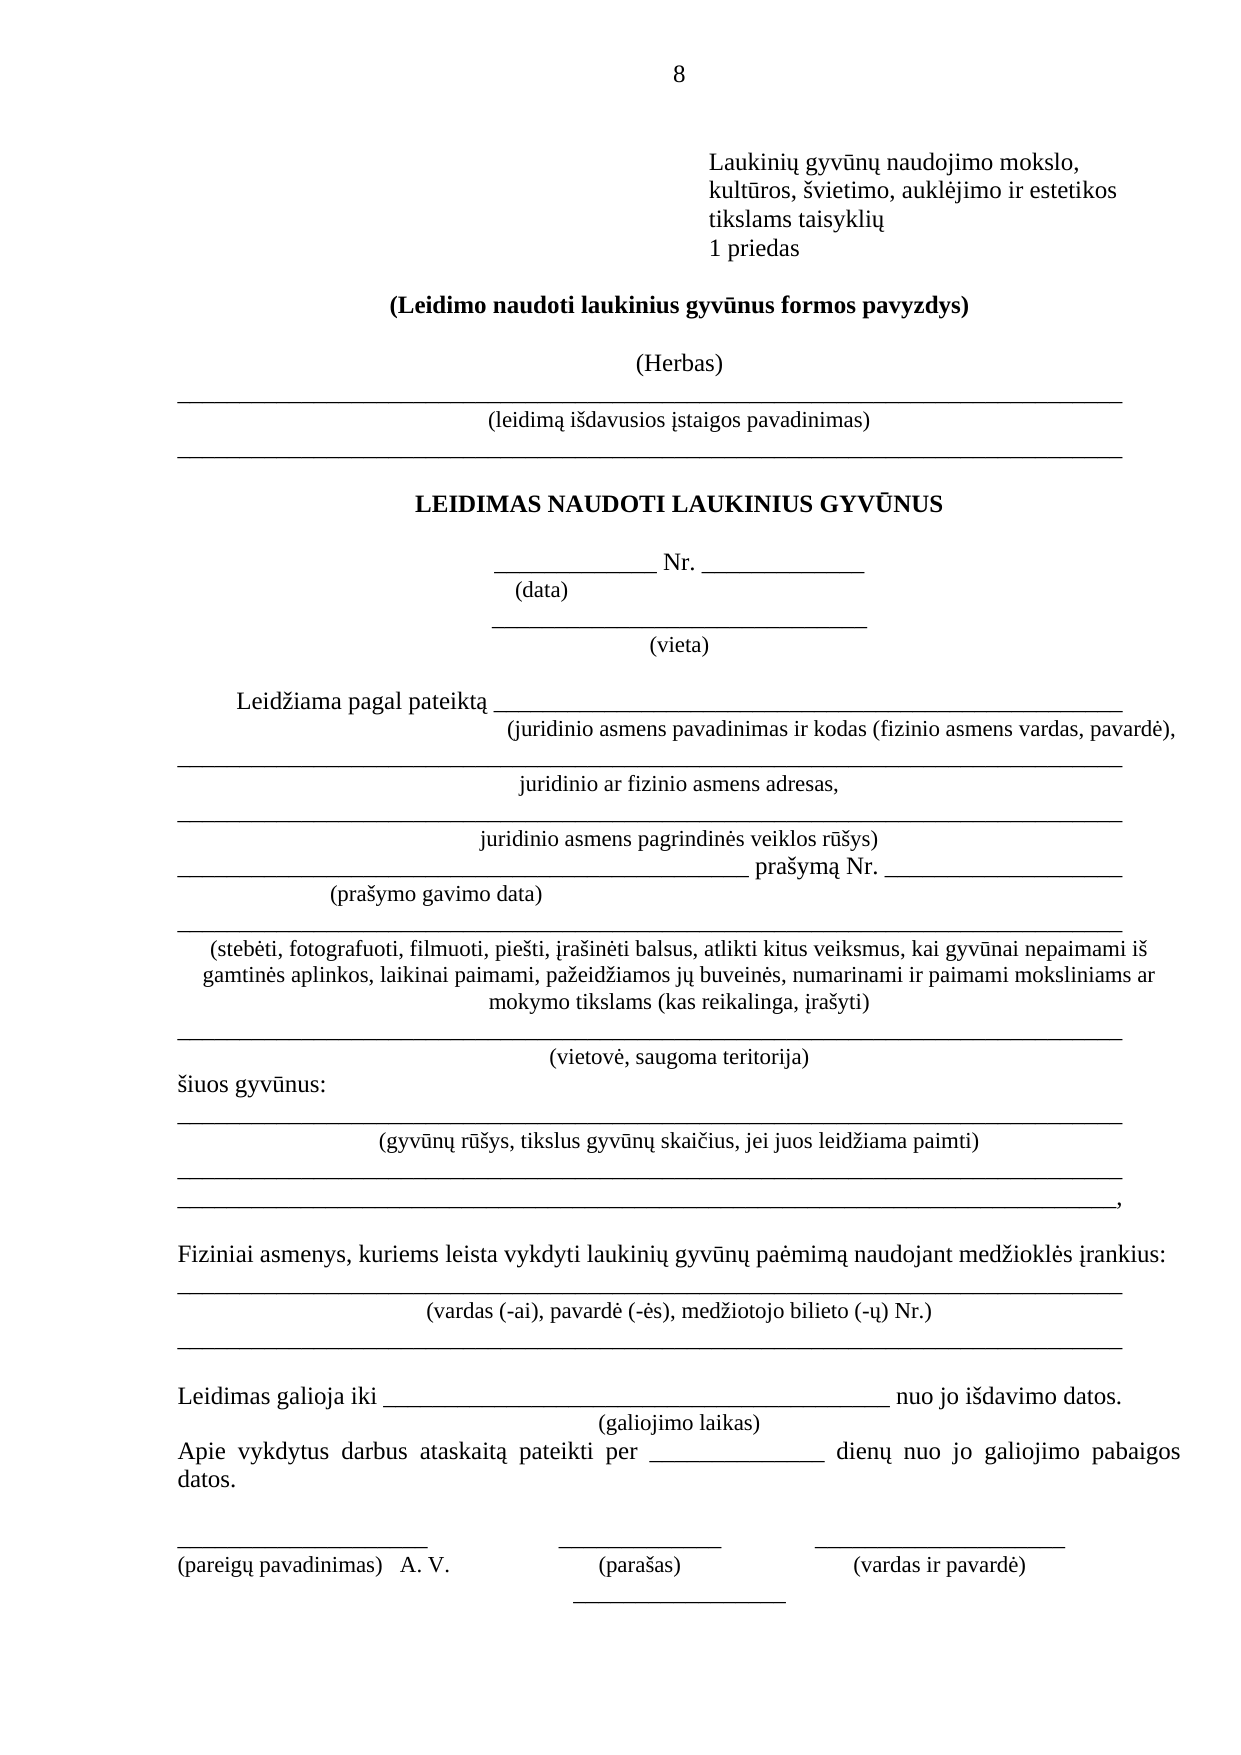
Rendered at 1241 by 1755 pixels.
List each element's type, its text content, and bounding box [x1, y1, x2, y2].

text (prašymo gavimo data) [330, 880, 1181, 906]
text _ , [177, 1182, 1181, 1211]
text (juridinio asmens pavadinimas ir kodas (fizinio asmens vardas, pavardė), [502, 715, 1181, 741]
text Laukinių gyvūnų naudojimo mokslo, [177, 147, 1181, 176]
text _ [177, 1268, 1181, 1297]
text (leidimą išdavusios įstaigos pavadinimas) [177, 406, 1181, 432]
text juridinio asmens pagrindinės veiklos rūšys) [177, 825, 1181, 851]
text ____________________ _____________ ____________________ [177, 1522, 1181, 1551]
text (Leidimo naudoti laukinius gyvūnus formos pavyzdys) [177, 291, 1181, 319]
text (data) [515, 576, 1181, 602]
text _________________ [177, 1577, 1181, 1606]
text (vardas (-ai), pavardė (-ės), medžiotojo bilieto (-ų) Nr.) [177, 1297, 1181, 1323]
text LEIDIMAS NAUDOTI LAUKINIUS GYVŪNUS [177, 489, 1181, 518]
text _ [177, 1098, 1181, 1127]
text _ [177, 377, 1181, 406]
text Leidžiama pagal pateiktą [177, 686, 1181, 715]
text (gyvūnų rūšys, tikslus gyvūnų skaičius, jei juos leidžiama paimti) [177, 1127, 1181, 1153]
text Apie vykdytus darbus ataskaitą pateikti per ______________ dienų nuo jo galiojimo pabaigos datos. [177, 1436, 1181, 1493]
text kultūros, švietimo, auklėjimo ir estetikos [177, 176, 1181, 204]
text (vieta) [177, 631, 1181, 657]
text (vietovė, saugoma teritorija) [177, 1043, 1181, 1069]
text šiuos gyvūnus: [177, 1069, 1181, 1098]
text tikslams taisyklių [177, 204, 1181, 233]
text Leidimas galioja iki nuo jo išdavimo datos. [177, 1381, 1181, 1409]
text (Herbas) [177, 348, 1181, 377]
text Fiziniai asmenys, kuriems leista vykdyti laukinių gyvūnų paėmimą naudojant medžioklės įrankius: [177, 1239, 1181, 1268]
text (pareigų pavadinimas) A. V. (parašas) (vardas ir pavardė) [177, 1551, 1181, 1577]
text (galiojimo laikas) [177, 1409, 1181, 1436]
text _ prašymą Nr. ___________________ [177, 851, 1181, 880]
text juridinio ar fizinio asmens adresas, [177, 770, 1181, 796]
text _ [177, 1323, 1181, 1352]
text _ [177, 432, 1181, 461]
text _ [177, 796, 1181, 825]
text 1 priedas [177, 233, 1181, 262]
text _ [177, 906, 1181, 935]
text _ [177, 741, 1181, 770]
text ______________________________ [177, 602, 1181, 631]
text _ [177, 1153, 1181, 1182]
text _ [177, 1014, 1181, 1043]
text _____________ Nr. _____________ [177, 547, 1181, 576]
text (stebėti, fotografuoti, filmuoti, piešti, įrašinėti balsus, atlikti kitus veiksmus, kai gyvūnai nepaimami iš gamtinės aplinkos, laikinai paimami, pažeidžiamos jų buveinės, numarinami ir paimami moksliniams ar mokymo tikslams (kas reikalinga, įrašyti) [177, 935, 1181, 1014]
